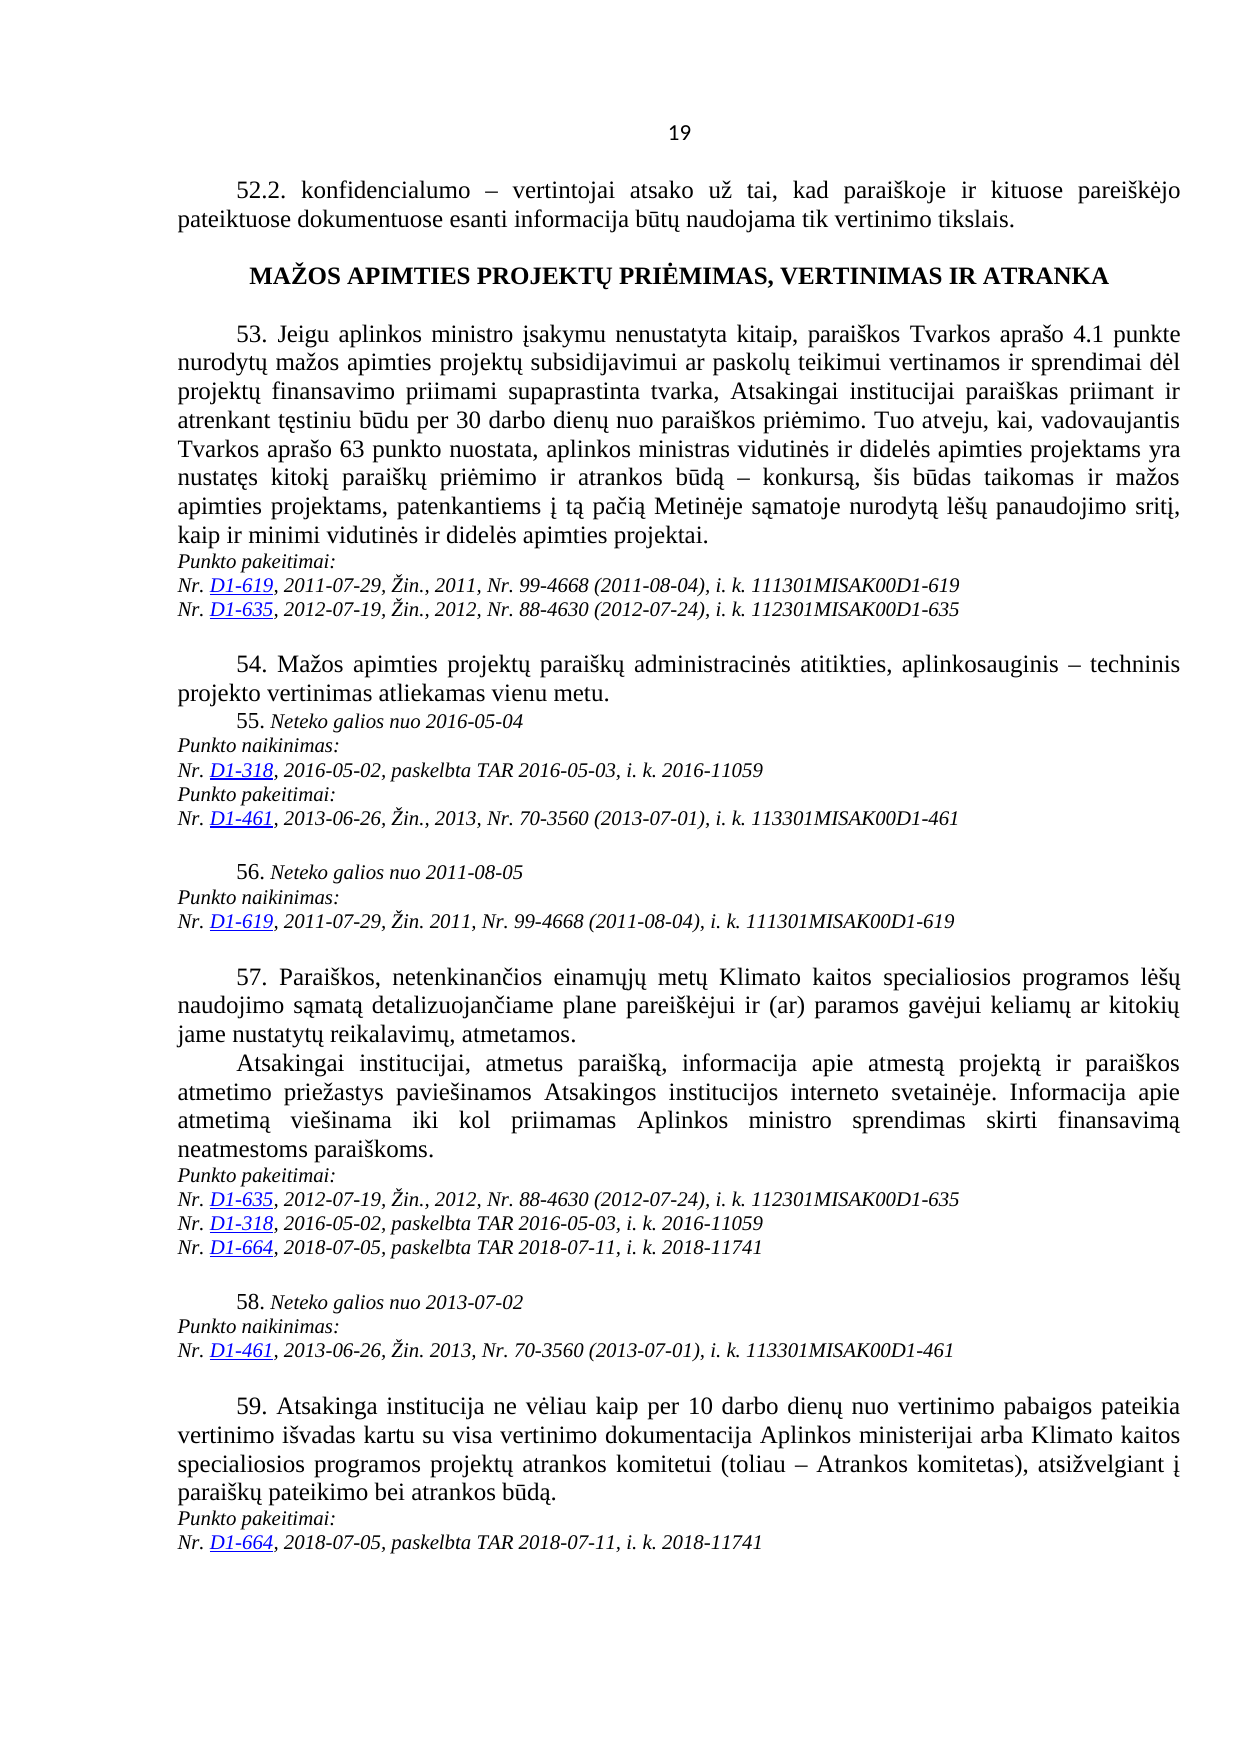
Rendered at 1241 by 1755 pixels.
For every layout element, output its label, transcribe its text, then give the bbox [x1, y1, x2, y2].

text Nr. D1-664, 2018-07-05, paskelbta TAR 2018-07-11, i. k. 2018-11741 [177, 1530, 1181, 1554]
text Punkto naikinimas: [177, 885, 1181, 909]
text Punkto pakeitimai: [177, 782, 1181, 806]
text Nr. D1-635, 2012-07-19, Žin., 2012, Nr. 88-4630 (2012-07-24), i. k. 112301MISAK00D1-635 [177, 597, 1181, 621]
text Punkto pakeitimai: [177, 549, 1181, 573]
text Nr. D1-318, 2016-05-02, paskelbta TAR 2016-05-03, i. k. 2016-11059 [177, 757, 1181, 782]
text 59. Atsakinga institucija ne vėliau kaip per 10 darbo dienų nuo vertinimo pabaigos pateikia vertinimo išvadas kartu su visa vertinimo dokumentacija Aplinkos ministerijai arba Klimato kaitos specialiosios programos projektų atrankos komitetui (toliau – Atrankos komitetas), atsižvelgiant į paraiškų pateikimo bei atrankos būdą. [177, 1391, 1181, 1506]
text 53. Jeigu aplinkos ministro įsakymu nenustatyta kitaip, paraiškos Tvarkos aprašo 4.1 punkte nurodytų mažos apimties projektų subsidijavimui ar paskolų teikimui vertinamos ir sprendimai dėl projektų finansavimo priimami supaprastinta tvarka, Atsakingai institucijai paraiškas priimant ir atrenkant tęstiniu būdu per 30 darbo dienų nuo paraiškos priėmimo. Tuo atveju, kai, vadovaujantis Tvarkos aprašo 63 punkto nuostata, aplinkos ministras vidutinės ir didelės apimties projektams yra nustatęs kitokį paraiškų priėmimo ir atrankos būdą – konkursą, šis būdas taikomas ir mažos apimties projektams, patenkantiems į tą pačią Metinėje sąmatoje nurodytą lėšų panaudojimo sritį, kaip ir minimi vidutinės ir didelės apimties projektai. [177, 319, 1181, 549]
text Nr. D1-619, 2011-07-29, Žin., 2011, Nr. 99-4668 (2011-08-04), i. k. 111301MISAK00D1-619 [177, 573, 1181, 597]
text Atsakingai institucijai, atmetus paraišką, informacija apie atmestą projektą ir paraiškos atmetimo priežastys paviešinamos Atsakingos institucijos interneto svetainėje. Informacija apie atmetimą viešinama iki kol priimamas Aplinkos ministro sprendimas skirti finansavimą neatmestoms paraiškoms. [177, 1048, 1181, 1163]
text 58. Neteko galios nuo 2013-07-02 [177, 1288, 1181, 1314]
text 52.2. konfidencialumo – vertintojai atsako už tai, kad paraiškoje ir kituose pareiškėjo pateiktuose dokumentuose esanti informacija būtų naudojama tik vertinimo tikslais. [177, 175, 1181, 232]
text Nr. D1-461, 2013-06-26, Žin. 2013, Nr. 70-3560 (2013-07-01), i. k. 113301MISAK00D1-461 [177, 1338, 1181, 1362]
text 56. Neteko galios nuo 2011-08-05 [177, 858, 1181, 885]
text 57. Paraiškos, netenkinančios einamųjų metų Klimato kaitos specialiosios programos lėšų naudojimo sąmatą detalizuojančiame plane pareiškėjui ir (ar) paramos gavėjui keliamų ar kitokių jame nustatytų reikalavimų, atmetamos. [177, 962, 1181, 1048]
text 54. Mažos apimties projektų paraiškų administracinės atitikties, aplinkosauginis – techninis projekto vertinimas atliekamas vienu metu. [177, 649, 1181, 707]
text 55. Neteko galios nuo 2016-05-04 [177, 707, 1181, 733]
text Nr. D1-664, 2018-07-05, paskelbta TAR 2018-07-11, i. k. 2018-11741 [177, 1235, 1181, 1259]
text MAŽOS APIMTIES PROJEKTŲ PRIĖMIMAS, VERTINIMAS IR ATRANKA [177, 261, 1181, 290]
text Punkto naikinimas: [177, 733, 1181, 757]
text Nr. D1-461, 2013-06-26, Žin., 2013, Nr. 70-3560 (2013-07-01), i. k. 113301MISAK00D1-461 [177, 806, 1181, 830]
text Punkto pakeitimai: [177, 1506, 1181, 1530]
text Punkto naikinimas: [177, 1314, 1181, 1338]
text Punkto pakeitimai: [177, 1163, 1181, 1187]
text Nr. D1-318, 2016-05-02, paskelbta TAR 2016-05-03, i. k. 2016-11059 [177, 1211, 1181, 1235]
text Nr. D1-619, 2011-07-29, Žin. 2011, Nr. 99-4668 (2011-08-04), i. k. 111301MISAK00D1-619 [177, 909, 1181, 933]
text Nr. D1-635, 2012-07-19, Žin., 2012, Nr. 88-4630 (2012-07-24), i. k. 112301MISAK00D1-635 [177, 1187, 1181, 1211]
